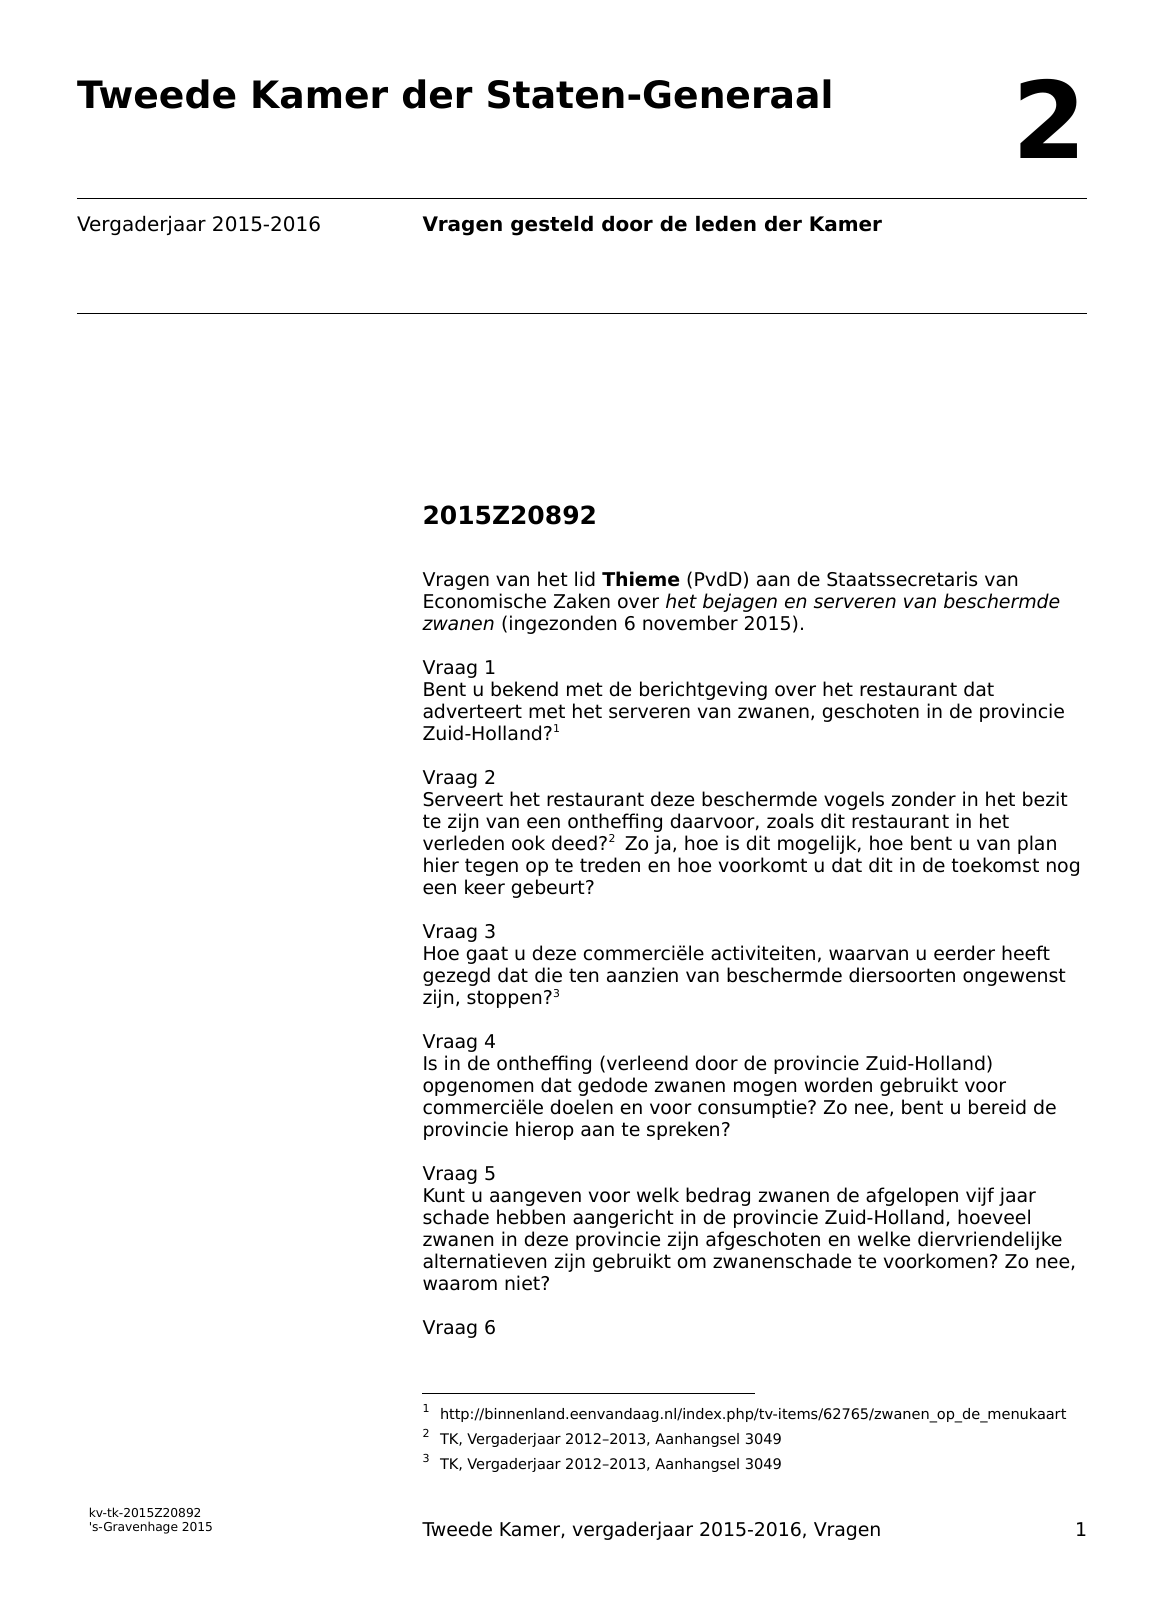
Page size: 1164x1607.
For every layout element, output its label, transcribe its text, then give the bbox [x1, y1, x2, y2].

table_header 2 [886, 59, 1087, 198]
text Vraag 3 [422, 921, 1087, 943]
text kv-tk-2015Z20892 [88, 1506, 323, 1520]
text Vraag 4 [422, 1031, 1087, 1053]
text Bent u bekend met de berichtgeving over het restaurant dat adverteert met het serveren van zwanen, geschoten in de provincie Zuid-Holland? [422, 679, 1087, 745]
text Serveert het restaurant deze beschermde vogels zonder in het bezit te zijn van een ontheffing daarvoor, zoals dit restaurant in het verleden ook deed? Zo ja, hoe is dit mogelijk, hoe bent u van plan hier tegen op te treden en hoe voorkomt u dat dit in de toekomst nog een keer gebeurt? [422, 789, 1087, 899]
text 's-Gravenhage 2015 [88, 1520, 323, 1534]
text Vraag 1 [422, 657, 1087, 679]
text Vragen van het lid Thieme (PvdD) aan de Staatssecretaris van Economische Zaken over het bejagen en serveren van beschermde zwanen (ingezonden 6 november 2015). [422, 569, 1087, 635]
text 2015Z20892 [422, 501, 1087, 531]
text Kunt u aangeven voor welk bedrag zwanen de afgelopen vijf jaar schade hebben aangericht in de provincie Zuid-Holland, hoeveel zwanen in deze provincie zijn afgeschoten en welke diervriendelijke alternatieven zijn gebruikt om zwanenschade te voorkomen? Zo nee, waarom niet? [422, 1185, 1087, 1295]
text Vraag 2 [422, 767, 1087, 789]
table_cell Vergaderjaar 2015-2016 [77, 199, 422, 313]
text Vraag 6 [422, 1317, 1087, 1339]
table_cell Vragen gesteld door de leden der Kamer [422, 199, 1087, 313]
text Hoe gaat u deze commerciële activiteiten, waarvan u eerder heeft gezegd dat die ten aanzien van beschermde diersoorten ongewenst zijn, stoppen? [422, 943, 1087, 1009]
text http://binnenland.eenvandaag.nl/index.php/tv-items/62765/zwanen_op_de_menukaart [422, 1402, 1087, 1424]
text TK, Vergaderjaar 2012–2013, Aanhangsel 3049 [422, 1452, 1087, 1474]
text TK, Vergaderjaar 2012–2013, Aanhangsel 3049 [422, 1427, 1087, 1449]
text Is in de ontheffing (verleend door de provincie Zuid-Holland) opgenomen dat gedode zwanen mogen worden gebruikt voor commerciële doelen en voor consumptie? Zo nee, bent u bereid de provincie hierop aan te spreken? [422, 1053, 1087, 1141]
table_header Tweede Kamer der Staten-Generaal [77, 59, 886, 198]
text Vraag 5 [422, 1163, 1087, 1185]
